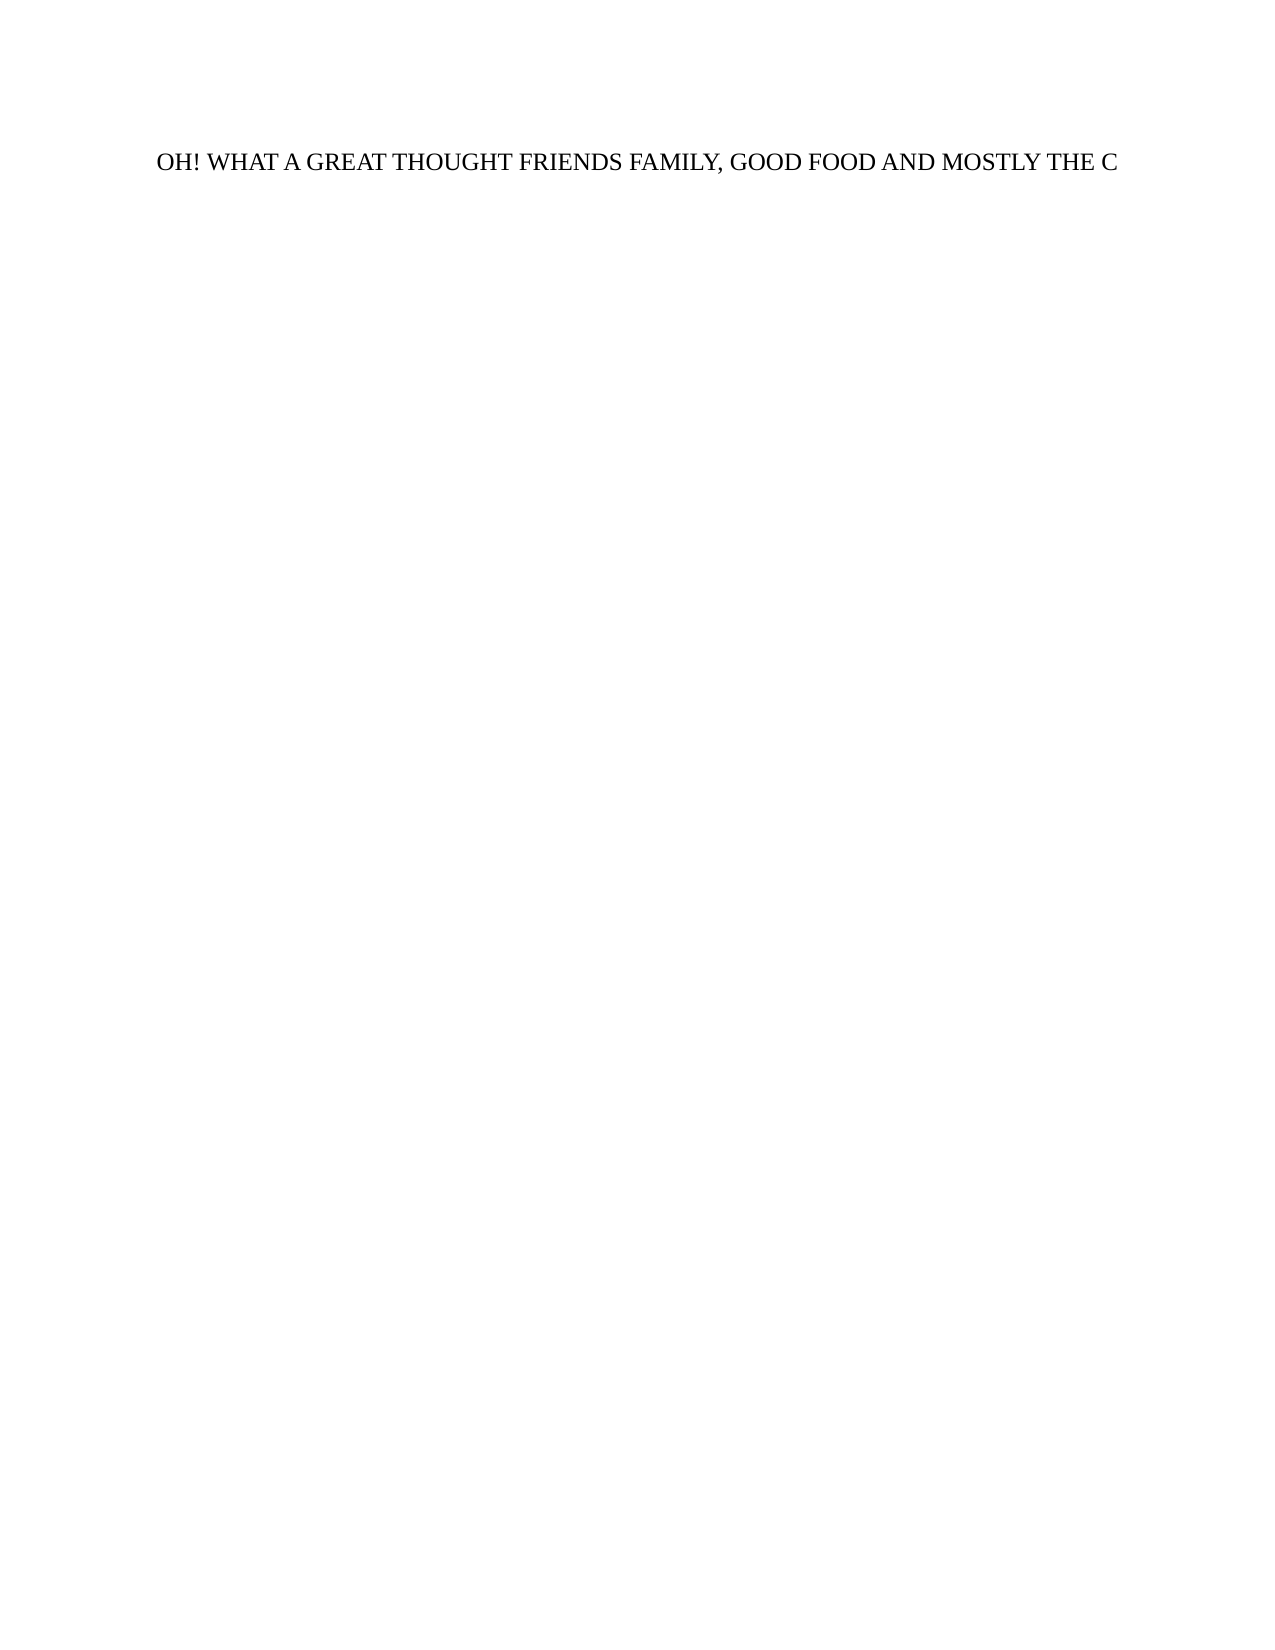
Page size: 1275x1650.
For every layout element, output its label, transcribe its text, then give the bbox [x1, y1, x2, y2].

text OH! WHAT A GREAT THOUGHT FRIENDS FAMILY, GOOD FOOD AND MOSTLY THE C [118, 147, 1157, 176]
